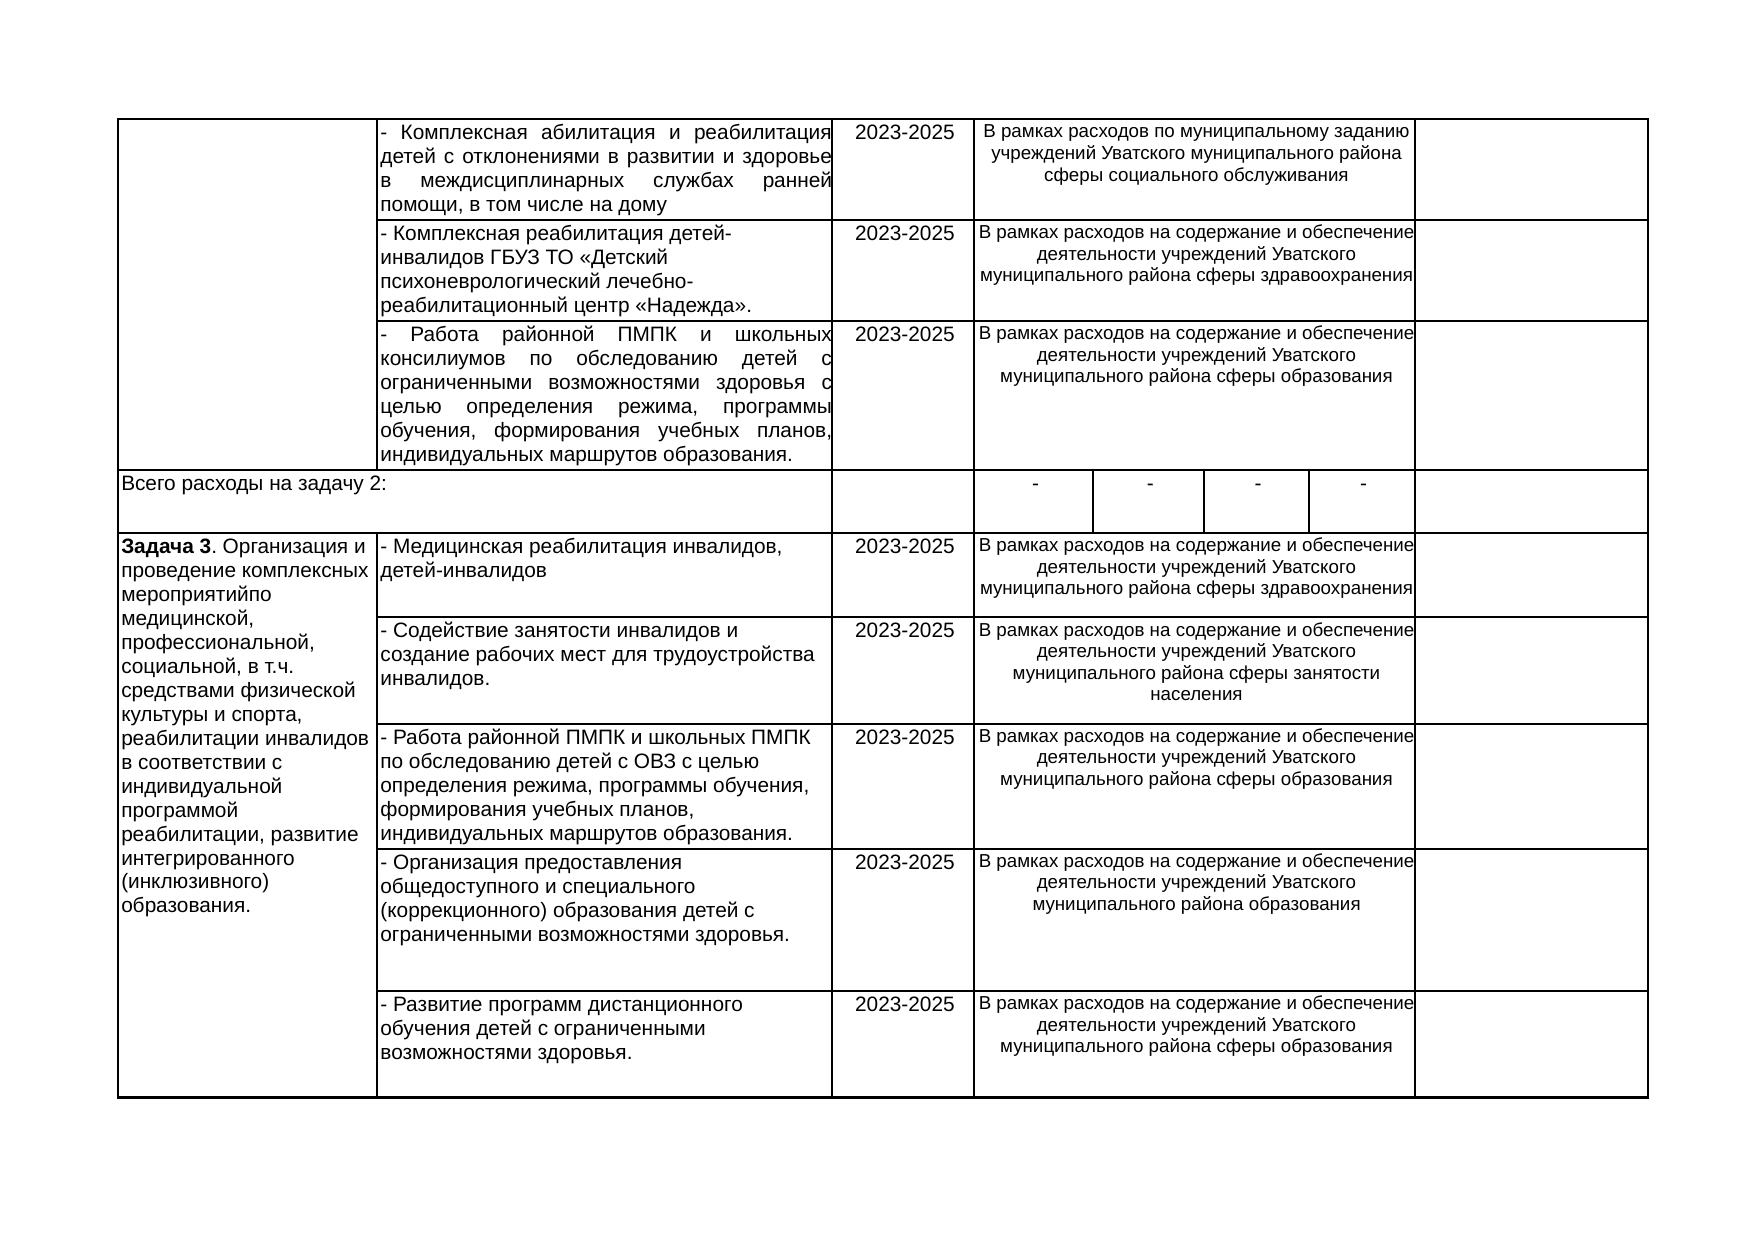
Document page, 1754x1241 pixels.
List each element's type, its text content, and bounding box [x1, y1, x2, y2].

table_cell Задача 3. Организация и проведение комплексных мероприятийпо медицинской, профессиональной, социальной, в т.ч. средствами физической культуры и спорта, реабилитации инвалидов в соответствии с индивидуальной программой реабилитации, развитие интегрированного (инклюзивного) образования. [119, 534, 376, 1096]
table_cell - Комплексная абилитация и реабилитация детей с отклонениями в развитии и здоровье в междисциплинарных службах ранней помощи, в том числе на дому [378, 120, 831, 219]
table_cell - Комплексная реабилитация детей-инвалидов ГБУЗ ТО «Детский психоневрологический лечебно-реабилитационный центр «Надежда». [378, 221, 831, 320]
table_cell [1416, 221, 1647, 320]
table_cell 2023-2025 [833, 322, 973, 468]
table_cell - Организация предоставления общедоступного и специального (коррекционного) образования детей с ограниченными возможностями здоровья. [378, 850, 831, 990]
table_cell - [1310, 471, 1414, 532]
table_cell [833, 471, 973, 532]
table_cell - [1094, 471, 1203, 532]
table_cell 2023-2025 [833, 120, 973, 219]
table_cell 2023-2025 [833, 618, 973, 723]
table_cell - Содействие занятости инвалидов и создание рабочих мест для трудоустройства инвалидов. [378, 618, 831, 723]
table_cell - Работа районной ПМПК и школьных консилиумов по обследованию детей с ограниченными возможностями здоровья с целью определения режима, программы обучения, формирования учебных планов, индивидуальных маршрутов образования. [378, 322, 831, 468]
table_cell - Медицинская реабилитация инвалидов, детей-инвалидов [378, 534, 831, 616]
table_cell Всего расходы на задачу 2: [119, 471, 831, 532]
table_cell [1416, 850, 1647, 990]
table_cell 2023-2025 [833, 221, 973, 320]
table_cell [1416, 120, 1647, 219]
table_cell - [1205, 471, 1308, 532]
table_cell - Развитие программ дистанционного обучения детей с ограниченными возможностями здоровья. [378, 992, 831, 1096]
table_cell В рамках расходов на содержание и обеспечение деятельности учреждений Уватского муниципального района образования [975, 850, 1414, 990]
table_cell В рамках расходов на содержание и обеспечение деятельности учреждений Уватского муниципального района сферы образования [975, 992, 1414, 1096]
table_cell В рамках расходов по муниципальному заданию учреждений Уватского муниципального района сферы социального обслуживания [975, 120, 1414, 219]
table_cell В рамках расходов на содержание и обеспечение деятельности учреждений Уватского муниципального района сферы здравоохранения [975, 534, 1414, 616]
table_cell 2023-2025 [833, 992, 973, 1096]
table_cell В рамках расходов на содержание и обеспечение деятельности учреждений Уватского муниципального района сферы образования [975, 322, 1414, 468]
table_cell [1416, 618, 1647, 723]
table_cell 2023-2025 [833, 534, 973, 616]
table_cell [1416, 534, 1647, 616]
table_cell В рамках расходов на содержание и обеспечение деятельности учреждений Уватского муниципального района сферы здравоохранения [975, 221, 1414, 320]
table_cell [1416, 725, 1647, 847]
table_cell - [975, 471, 1092, 532]
table_cell 2023-2025 [833, 725, 973, 847]
table_cell [1416, 992, 1647, 1096]
table_cell В рамках расходов на содержание и обеспечение деятельности учреждений Уватского муниципального района сферы занятости населения [975, 618, 1414, 723]
table_cell - Работа районной ПМПК и школьных ПМПК по обследованию детей с ОВЗ с целью определения режима, программы обучения, формирования учебных планов, индивидуальных маршрутов образования. [378, 725, 831, 847]
table_cell [119, 120, 376, 468]
table_cell В рамках расходов на содержание и обеспечение деятельности учреждений Уватского муниципального района сферы образования [975, 725, 1414, 847]
table_cell [1416, 322, 1647, 468]
table_cell [1416, 471, 1647, 532]
table_cell 2023-2025 [833, 850, 973, 990]
